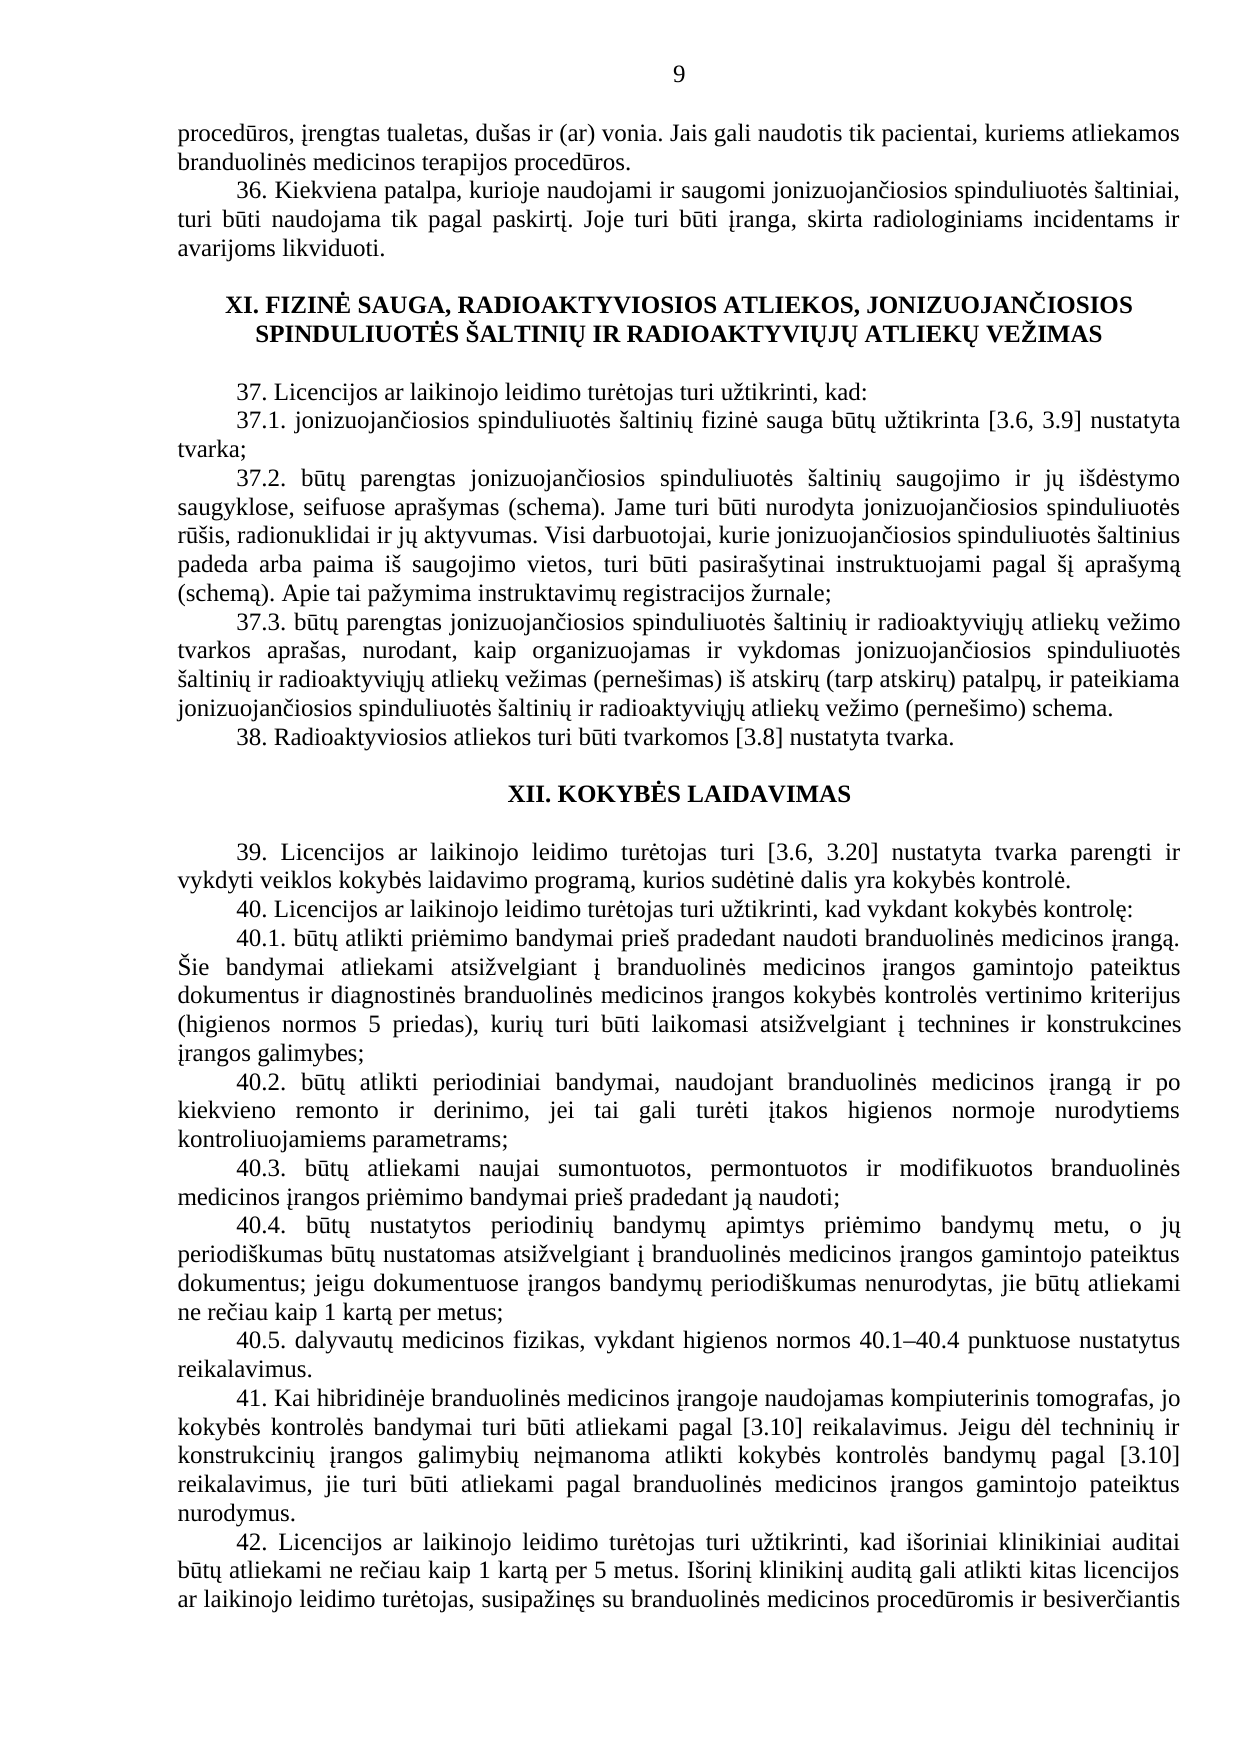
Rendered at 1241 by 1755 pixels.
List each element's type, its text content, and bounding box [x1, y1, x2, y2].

text 40. Licencijos ar laikinojo leidimo turėtojas turi užtikrinti, kad vykdant kokybės kontrolę: [177, 894, 1181, 923]
text 40.2. būtų atlikti periodiniai bandymai, naudojant branduolinės medicinos įrangą ir po kiekvieno remonto ir derinimo, jei tai gali turėti įtakos higienos normoje nurodytiems kontroliuojamiems parametrams; [177, 1067, 1181, 1153]
text 37.1. jonizuojančiosios spinduliuotės šaltinių fizinė sauga būtų užtikrinta [3.6, 3.9] nustatyta tvarka; [177, 406, 1181, 463]
text 39. Licencijos ar laikinojo leidimo turėtojas turi [3.6, 3.20] nustatyta tvarka parengti ir vykdyti veiklos kokybės laidavimo programą, kurios sudėtinė dalis yra kokybės kontrolė. [177, 837, 1181, 894]
text 37. Licencijos ar laikinojo leidimo turėtojas turi užtikrinti, kad: [177, 377, 1181, 406]
text 40.5. dalyvautų medicinos fizikas, vykdant higienos normos 40.1–40.4 punktuose nustatytus reikalavimus. [177, 1326, 1181, 1383]
text 36. Kiekviena patalpa, kurioje naudojami ir saugomi jonizuojančiosios spinduliuotės šaltiniai, turi būti naudojama tik pagal paskirtį. Joje turi būti įranga, skirta radiologiniams incidentams ir avarijoms likviduoti. [177, 176, 1181, 262]
text 37.3. būtų parengtas jonizuojančiosios spinduliuotės šaltinių ir radioaktyviųjų atliekų vežimo tvarkos aprašas, nurodant, kaip organizuojamas ir vykdomas jonizuojančiosios spinduliuotės šaltinių ir radioaktyviųjų atliekų vežimas (pernešimas) iš atskirų (tarp atskirų) patalpų, ir pateikiama jonizuojančiosios spinduliuotės šaltinių ir radioaktyviųjų atliekų vežimo (pernešimo) schema. [177, 607, 1181, 722]
text 40.4. būtų nustatytos periodinių bandymų apimtys priėmimo bandymų metu, o jų periodiškumas būtų nustatomas atsižvelgiant į branduolinės medicinos įrangos gamintojo pateiktus dokumentus; jeigu dokumentuose įrangos bandymų periodiškumas nenurodytas, jie būtų atliekami ne rečiau kaip 1 kartą per metus; [177, 1211, 1181, 1326]
text 40.3. būtų atliekami naujai sumontuotos, permontuotos ir modifikuotos branduolinės medicinos įrangos priėmimo bandymai prieš pradedant ją naudoti; [177, 1153, 1181, 1211]
text 37.2. būtų parengtas jonizuojančiosios spinduliuotės šaltinių saugojimo ir jų išdėstymo saugyklose, seifuose aprašymas (schema). Jame turi būti nurodyta jonizuojančiosios spinduliuotės rūšis, radionuklidai ir jų aktyvumas. Visi darbuotojai, kurie jonizuojančiosios spinduliuotės šaltinius padeda arba paima iš saugojimo vietos, turi būti pasirašytinai instruktuojami pagal šį aprašymą (schemą). Apie tai pažymima instruktavimų registracijos žurnale; [177, 463, 1181, 607]
text 42. Licencijos ar laikinojo leidimo turėtojas turi užtikrinti, kad išoriniai klinikiniai auditai būtų atliekami ne rečiau kaip 1 kartą per 5 metus. Išorinį klinikinį auditą gali atlikti kitas licencijos ar laikinojo leidimo turėtojas, susipažinęs su branduolinės medicinos procedūromis ir besiverčiantis [177, 1527, 1181, 1613]
text 41. Kai hibridinėje branduolinės medicinos įrangoje naudojamas kompiuterinis tomografas, jo kokybės kontrolės bandymai turi būti atliekami pagal [3.10] reikalavimus. Jeigu dėl techninių ir konstrukcinių įrangos galimybių neįmanoma atlikti kokybės kontrolės bandymų pagal [3.10] reikalavimus, jie turi būti atliekami pagal branduolinės medicinos įrangos gamintojo pateiktus nurodymus. [177, 1383, 1181, 1527]
text XI. FIZINĖ SAUGA, radioaktyviosios atliekos, jonizuojančiosios spinduliuotės šaltinių ir radioaktyviųjų atliekų vežimas [177, 291, 1181, 348]
text 40.1. būtų atlikti priėmimo bandymai prieš pradedant naudoti branduolinės medicinos įrangą. Šie bandymai atliekami atsižvelgiant į branduolinės medicinos įrangos gamintojo pateiktus dokumentus ir diagnostinės branduolinės medicinos įrangos kokybės kontrolės vertinimo kriterijus (higienos normos 5 priedas), kurių turi būti laikomasi atsižvelgiant į technines ir konstrukcines įrangos galimybes; [177, 923, 1181, 1067]
text 38. Radioaktyviosios atliekos turi būti tvarkomos [3.8] nustatyta tvarka. [177, 722, 1181, 751]
text procedūros, įrengtas tualetas, dušas ir (ar) vonia. Jais gali naudotis tik pacientai, kuriems atliekamos branduolinės medicinos terapijos procedūros. [177, 118, 1181, 176]
text XII. kokybės laidavimas [177, 779, 1181, 808]
